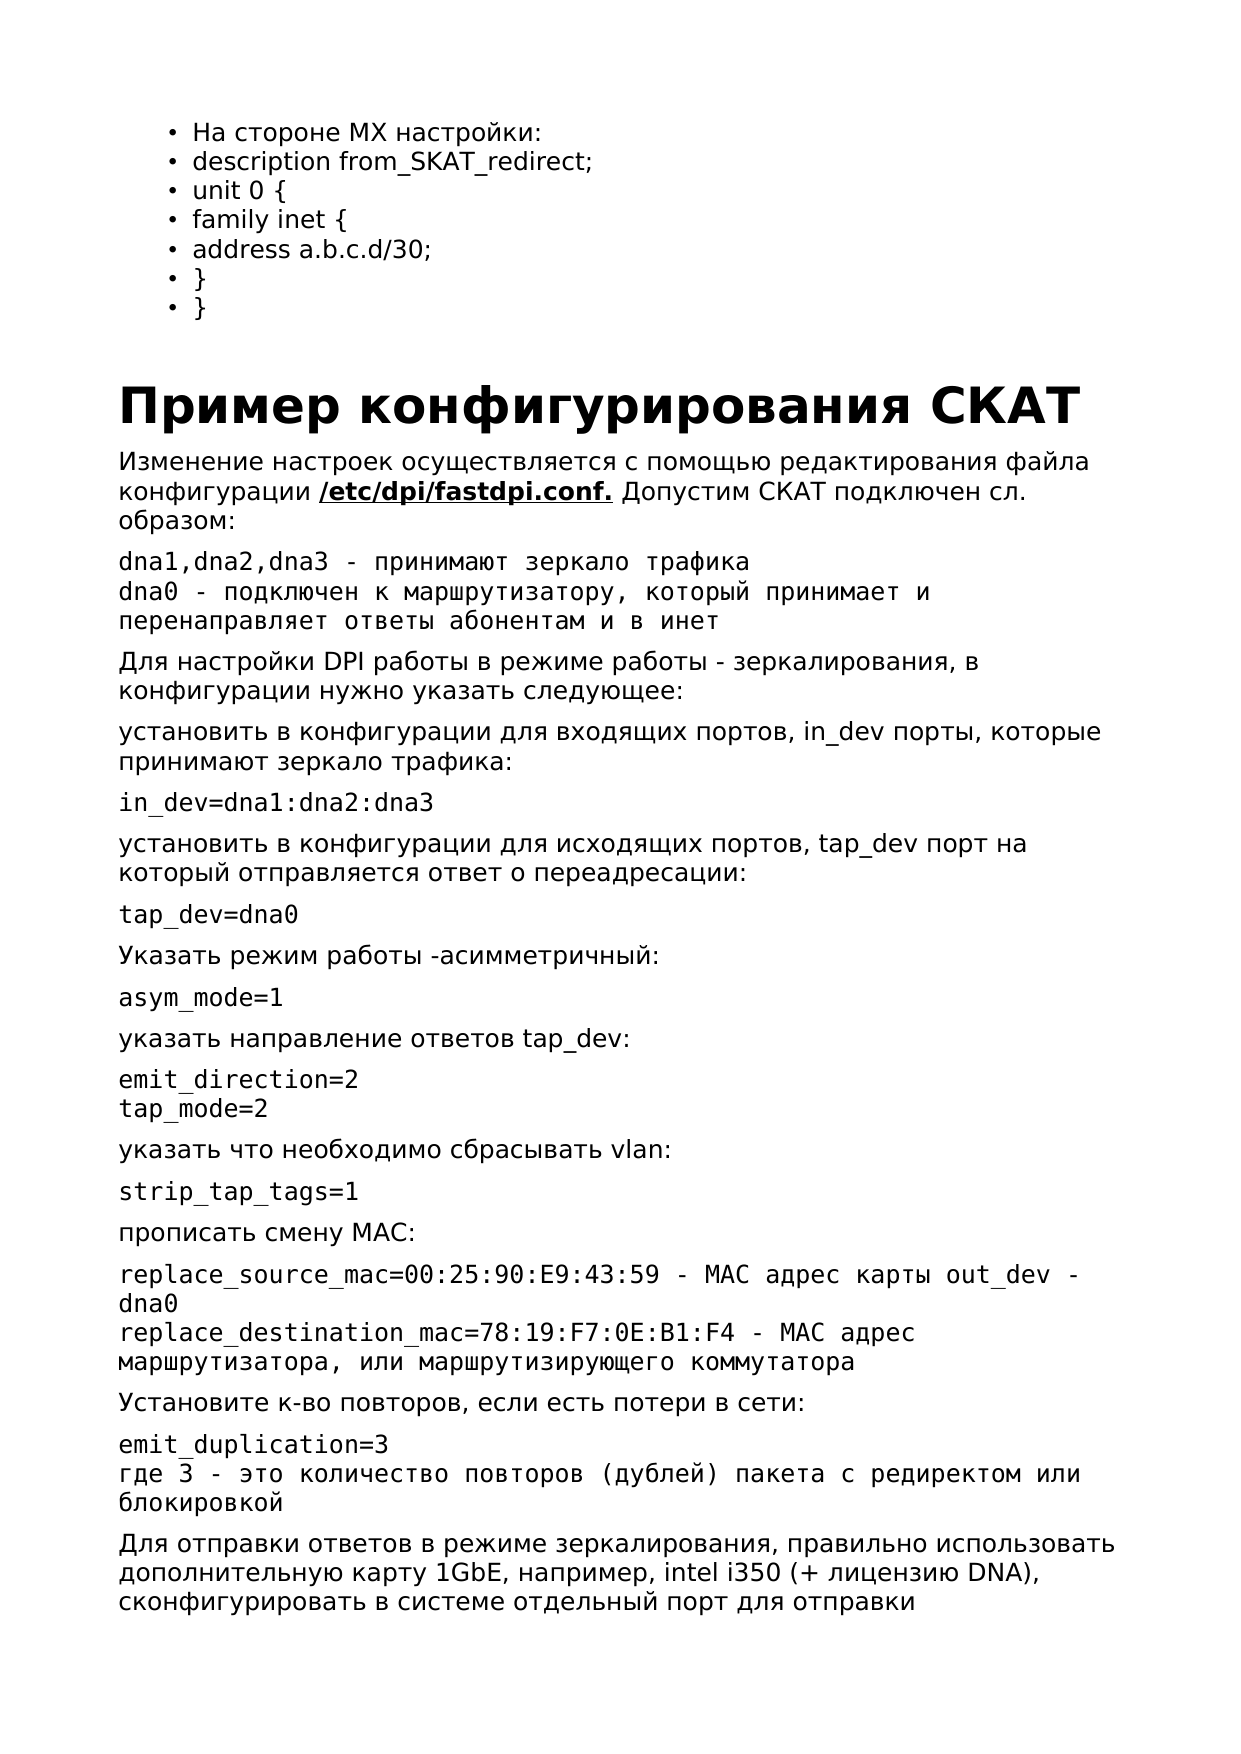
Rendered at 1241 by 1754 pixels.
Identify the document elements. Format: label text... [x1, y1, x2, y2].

text указать что необходимо сбрасывать vlan: [118, 1136, 1122, 1165]
list На стороне MX настройки: [177, 118, 1122, 147]
list unit 0 { [177, 176, 1122, 206]
text asym_mode=1 [118, 983, 1122, 1012]
text установить в конфигурации для входящих портов, in_dev порты, которые принимают зеркало трафика: [118, 718, 1122, 776]
list description from_SKAT_redirect; [177, 147, 1122, 176]
text replace_source_mac=00:25:90:E9:43:59 - MAC адрес карты out_dev - dna0 replace_destination_mac=78:19:F7:0E:B1:F4 - MAC адрес маршрутизатора, или маршрутизирующего коммутатора [118, 1260, 1122, 1376]
text emit_duplication=3 где 3 - это количество повторов (дублей) пакета с редиректом или блокировкой [118, 1430, 1122, 1517]
list address a.b.c.d/30; [177, 235, 1122, 264]
list } [177, 293, 1122, 322]
text in_dev=dna1:dna2:dna3 [118, 788, 1122, 818]
text прописать смену MAC: [118, 1218, 1122, 1247]
text установить в конфигурации для исходящих портов, tap_dev порт на который отправляется ответ о переадресации: [118, 829, 1122, 888]
text указать направление ответов tap_dev: [118, 1024, 1122, 1053]
text Установите к-во повторов, если есть потери в сети: [118, 1388, 1122, 1417]
text Указать режим работы -асимметричный: [118, 941, 1122, 970]
text strip_tap_tags=1 [118, 1177, 1122, 1206]
list family inet { [177, 206, 1122, 235]
text Изменение настроек осуществляется с помощью редактирования файла конфигурации /etc/dpi/fastdpi.conf. Допустим СКАТ подключен сл. образом: [118, 447, 1122, 535]
subtitle Пример конфигурирования СКАТ [118, 377, 1122, 435]
text tap_dev=dna0 [118, 900, 1122, 929]
text Для настройки DPI работы в режиме работы - зеркалирования, в конфигурации нужно указать следующее: [118, 647, 1122, 705]
list } [177, 264, 1122, 293]
text Для отправки ответов в режиме зеркалирования, правильно использовать дополнительную карту 1GbE, например, intel i350 (+ лицензию DNA), сконфигурировать в системе отдельный порт для отправки [118, 1529, 1122, 1617]
text emit_direction=2 tap_mode=2 [118, 1065, 1122, 1124]
text dna1,dna2,dna3 - принимают зеркало трафика dna0 - подключен к маршрутизатору, который принимает и перенаправляет ответы абонентам и в инет [118, 547, 1122, 635]
